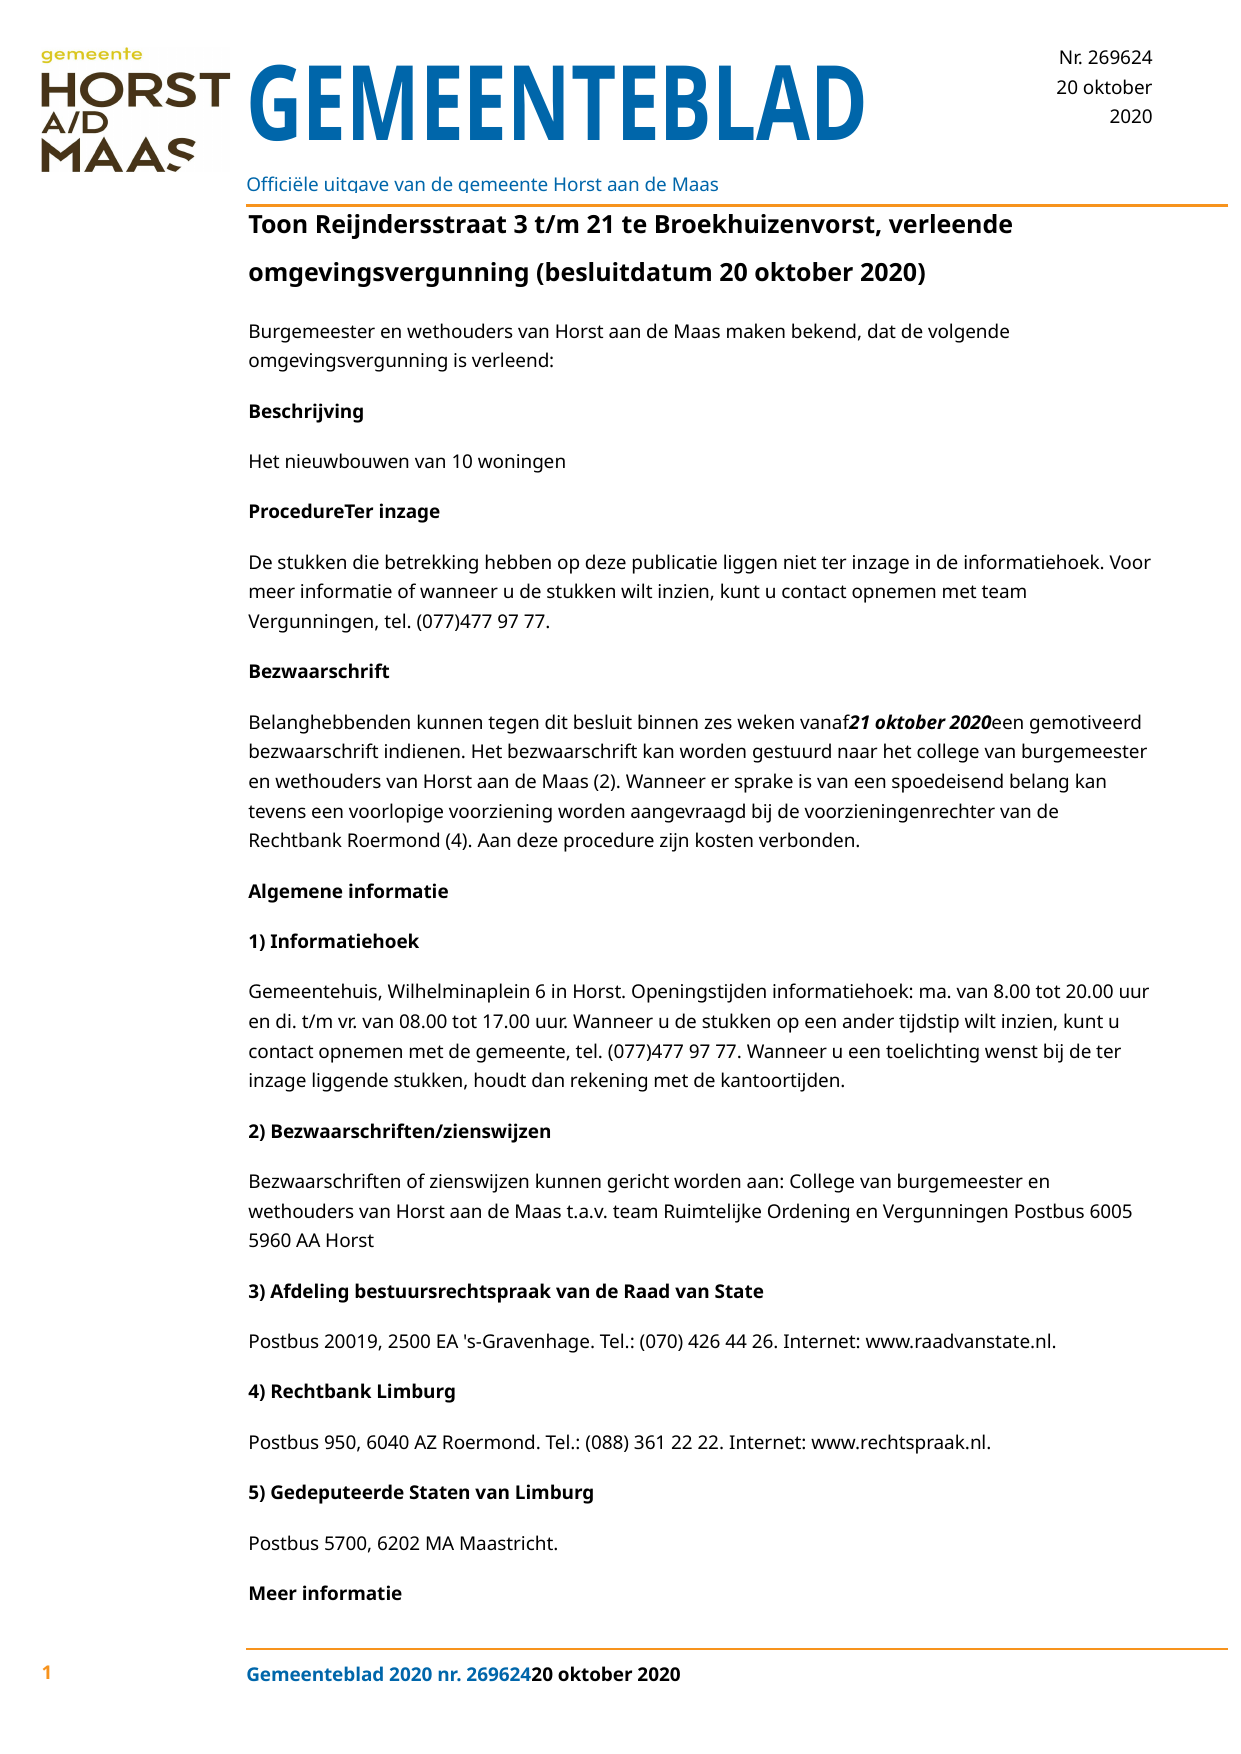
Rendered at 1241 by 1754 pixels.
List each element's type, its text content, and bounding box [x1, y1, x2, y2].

text Bezwaarschriften of zienswijzen kunnen gericht worden aan: College van burgemeester en wethouders van Horst aan de Maas t.a.v. team Ruimtelijke Ordening en Vergunningen Postbus 6005 5960 AA Horst [248, 1168, 1152, 1253]
text ProcedureTer inzage [248, 499, 1152, 524]
text De stukken die betrekking hebben op deze publicatie liggen niet ter inzage in de informatiehoek. Voor meer informatie of wanneer u de stukken wilt inzien, kunt u contact opnemen met team Vergunningen, tel. (077)477 97 77. [248, 549, 1152, 634]
picture [41, 47, 231, 172]
text Gemeentehuis, Wilhelminaplein 6 in Horst. Openingstijden informatiehoek: ma. van 8.00 tot 20.00 uur en di. t/m vr. van 08.00 tot 17.00 uur. Wanneer u de stukken op een ander tijdstip wilt inzien, kunt u contact opnemen met de gemeente, tel. (077)477 97 77. Wanneer u een toelichting wenst bij de ter inzage liggende stukken, houdt dan rekening met de kantoortijden. [248, 979, 1152, 1093]
text Burgemeester en wethouders van Horst aan de Maas maken bekend, dat de volgende omgevingsvergunning is verleend: [248, 318, 1152, 373]
text 2) Bezwaarschriften/zienswijzen [248, 1118, 1152, 1144]
text Meer informatie [248, 1580, 1152, 1606]
text Postbus 20019, 2500 EA 's-Gravenhage. Tel.: (070) 426 44 26. Internet: www.raadvanstate.nl. [248, 1328, 1152, 1354]
text Postbus 5700, 6202 MA Maastricht. [248, 1530, 1152, 1556]
text Het nieuwbouwen van 10 woningen [248, 448, 1152, 474]
text Bezwaarschrift [248, 659, 1152, 684]
text Beschrijving [248, 398, 1152, 424]
text Toon Reijndersstraat 3 t/m 21 te Broekhuizenvorst, verleende omgevingsvergunning (besluitdatum 20 oktober 2020) [248, 207, 1152, 288]
text Postbus 950, 6040 AZ Roermond. Tel.: (088) 361 22 22. Internet: www.rechtspraak.nl. [248, 1429, 1152, 1455]
text 5) Gedeputeerde Staten van Limburg [248, 1479, 1152, 1505]
text 1) Informatiehoek [248, 928, 1152, 954]
text 3) Afdeling bestuursrechtspraak van de Raad van State [248, 1278, 1152, 1304]
text 4) Rechtbank Limburg [248, 1379, 1152, 1404]
text Belanghebbenden kunnen tegen dit besluit binnen zes weken vanaf21 oktober 2020een gemotiveerd bezwaarschrift indienen. Het bezwaarschrift kan worden gestuurd naar het college van burgemeester en wethouders van Horst aan de Maas (2). Wanneer er sprake is van een spoedeisend belang kan tevens een voorlopige voorziening worden aangevraagd bij de voorzieningenrechter van de Rechtbank Roermond (4). Aan deze procedure zijn kosten verbonden. [248, 709, 1152, 853]
text Algemene informatie [248, 878, 1152, 904]
